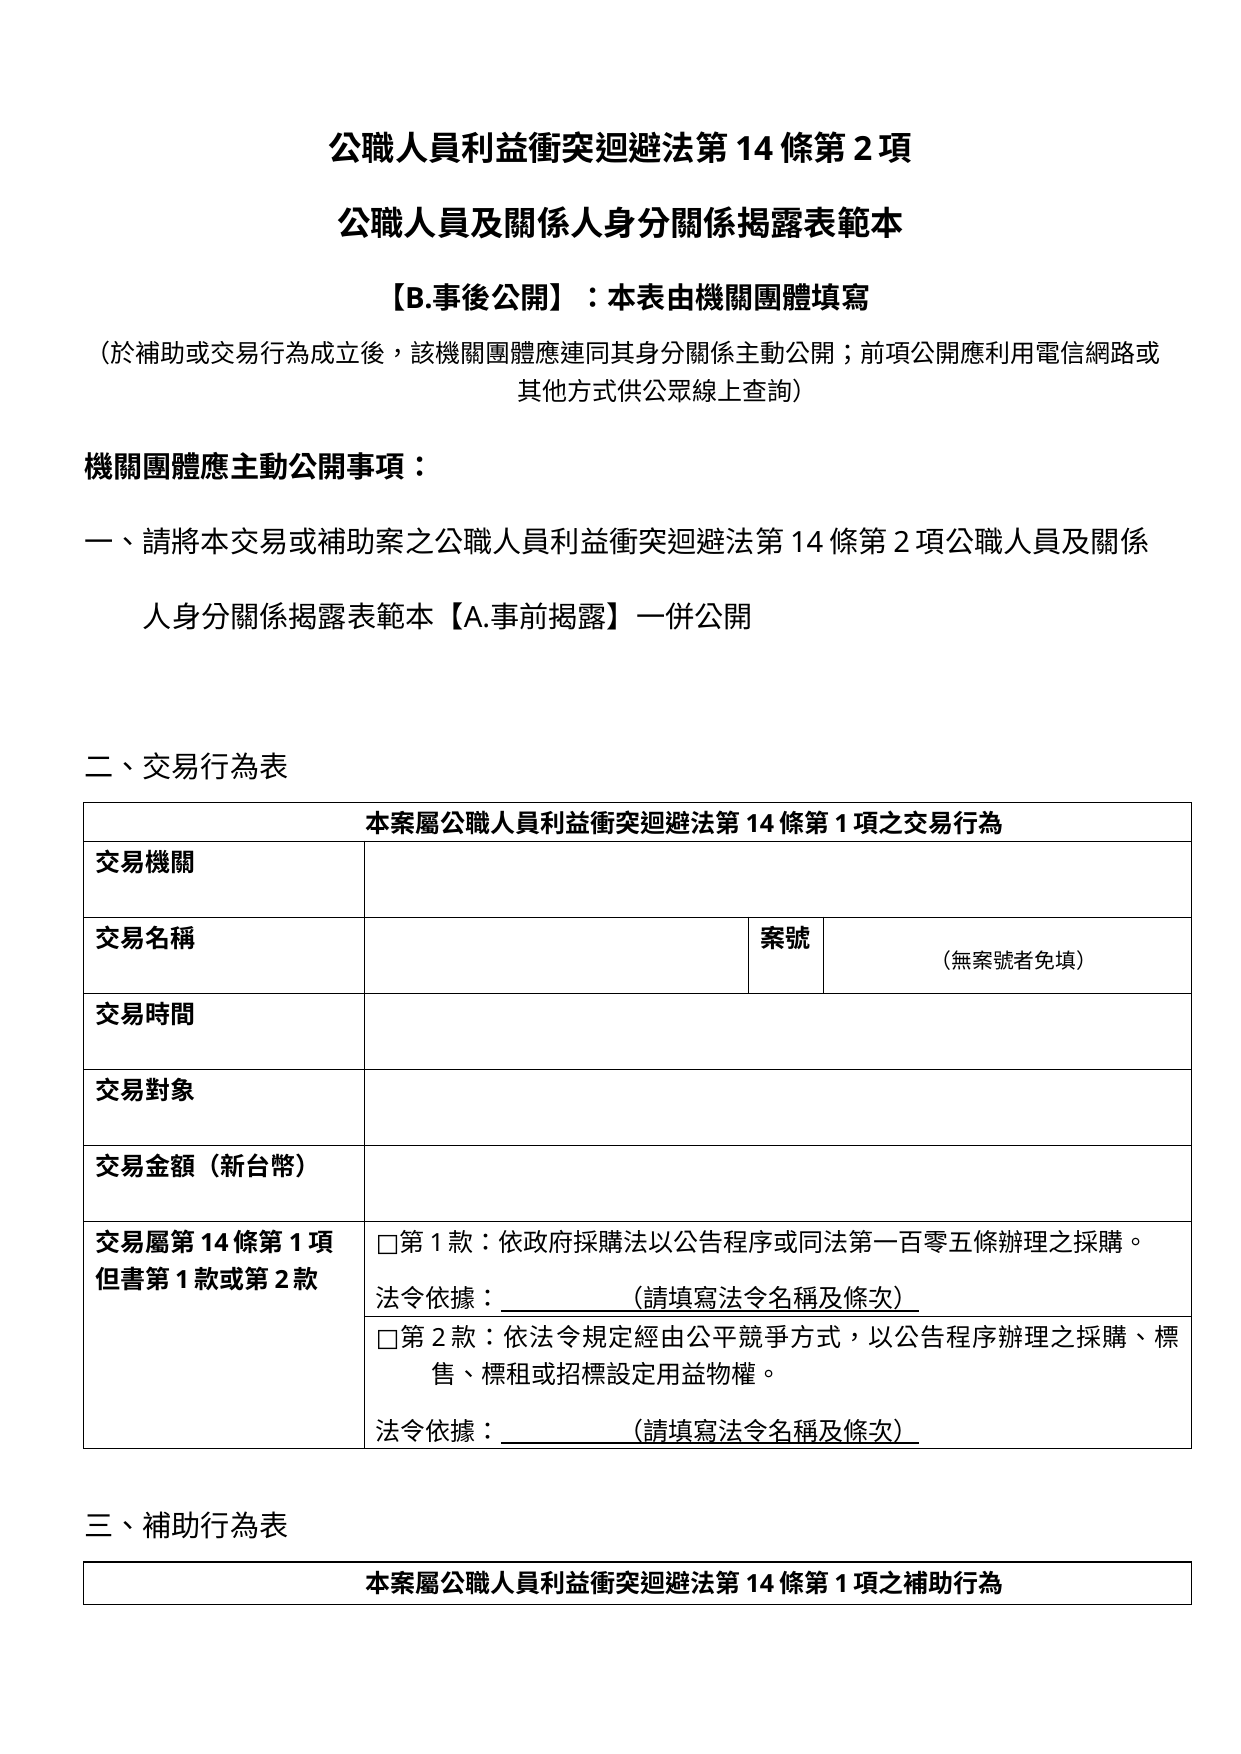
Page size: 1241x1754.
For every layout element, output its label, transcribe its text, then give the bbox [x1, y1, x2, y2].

table_cell [365, 1146, 1191, 1221]
table_cell [365, 994, 1191, 1069]
text 一、請將本交易或補助案之公職人員利益衝突迴避法第14條第2項公職人員及關係人身分關係揭露表範本【A.事前揭露】一併公開 [84, 502, 1162, 652]
table_cell 交易對象 [84, 1070, 364, 1145]
table_cell [365, 842, 1191, 917]
table_cell 交易機關 [84, 842, 364, 917]
table_cell （無案號者免填） [824, 918, 1191, 993]
table_cell [365, 918, 748, 993]
table_cell 交易名稱 [84, 918, 364, 993]
table_cell [365, 1070, 1191, 1145]
table_cell □第2款：依法令規定經由公平競爭方式，以公告程序辦理之採購、標售、標租或招標設定用益物權。 法令依據： （請填寫法令名稱及條次） [365, 1317, 1191, 1448]
table_cell □第1款：依政府採購法以公告程序或同法第一百零五條辦理之採購。 法令依據： （請填寫法令名稱及條次） [365, 1222, 1191, 1316]
table_cell 交易金額（新台幣） [84, 1146, 364, 1221]
text （於補助或交易行為成立後，該機關團體應連同其身分關係主動公開；前項公開應利用電信網路或其他方式供公眾線上查詢） [84, 333, 1162, 408]
table_header 本案屬公職人員利益衝突迴避法第14條第1項之補助行為 [84, 1563, 1191, 1604]
text 公職人員及關係人身分關係揭露表範本 [187, 183, 1053, 258]
text 【B.事後公開】：本表由機關團體填寫 [84, 258, 1162, 333]
table_cell 案號 [749, 918, 823, 993]
text 三、補助行為表 [84, 1486, 1147, 1561]
table_cell 交易屬第14條第1項但書第1款或第2款 [84, 1222, 364, 1448]
text 機關團體應主動公開事項： [84, 427, 1162, 502]
table_header 本案屬公職人員利益衝突迴避法第14條第1項之交易行為 [84, 803, 1191, 841]
table_cell 交易時間 [84, 994, 364, 1069]
text 二、交易行為表 [84, 727, 1162, 802]
text 公職人員利益衝突迴避法第14條第2項 [187, 108, 1053, 183]
